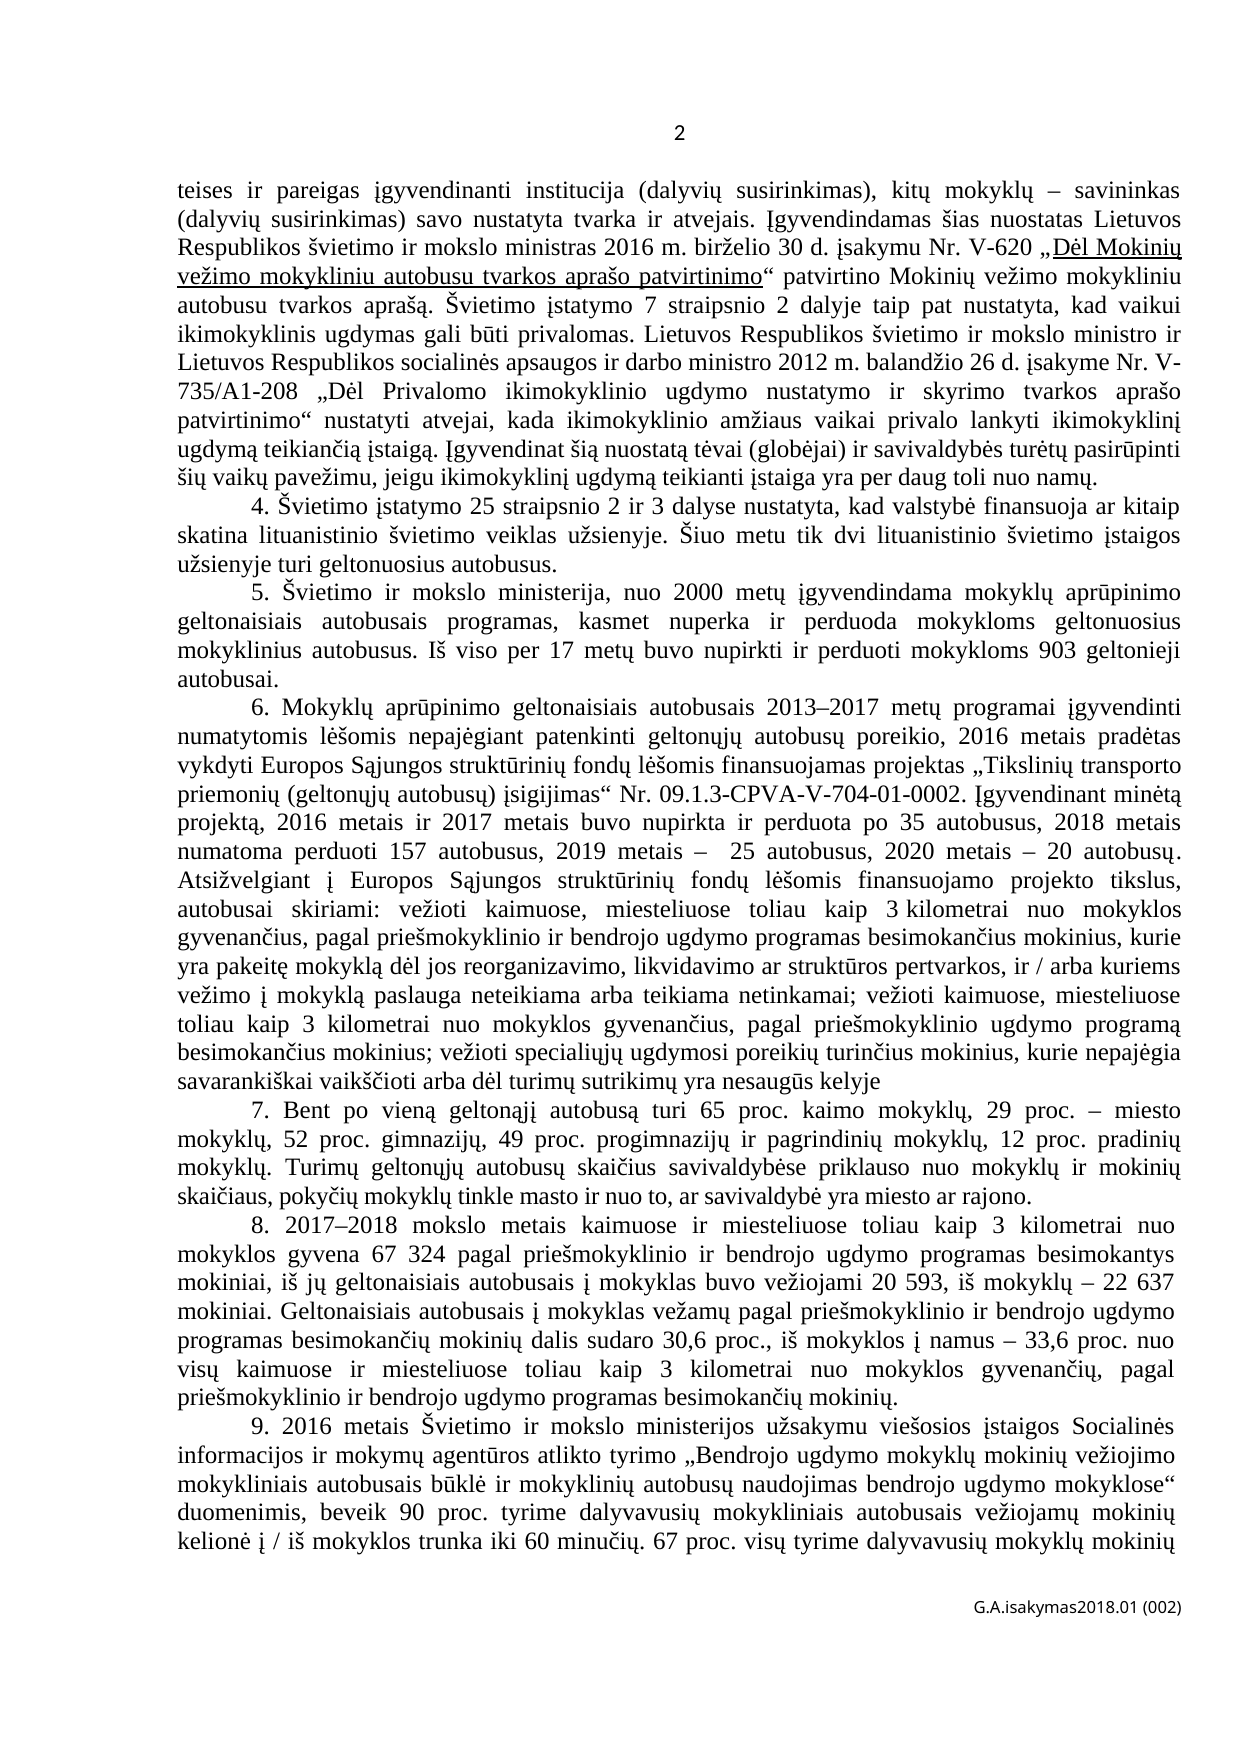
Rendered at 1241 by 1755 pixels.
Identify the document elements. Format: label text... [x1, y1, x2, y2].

text 5. Švietimo ir mokslo ministerija, nuo 2000 metų įgyvendindama mokyklų aprūpinimo geltonaisiais autobusais programas, kasmet nuperka ir perduoda mokykloms geltonuosius mokyklinius autobusus. Iš viso per 17 metų buvo nupirkti ir perduoti mokykloms 903 geltonieji autobusai. [177, 577, 1182, 692]
text 7. Bent po vieną geltonąjį autobusą turi 65 proc. kaimo mokyklų, 29 proc. – miesto mokyklų, 52 proc. gimnazijų, 49 proc. progimnazijų ir pagrindinių mokyklų, 12 proc. pradinių mokyklų. Turimų geltonųjų autobusų skaičius savivaldybėse priklauso nuo mokyklų ir mokinių skaičiaus, pokyčių mokyklų tinkle masto ir nuo to, ar savivaldybė yra miesto ar rajono. [177, 1095, 1182, 1210]
text teises ir pareigas įgyvendinanti institucija (dalyvių susirinkimas), kitų mokyklų – savininkas (dalyvių susirinkimas) savo nustatyta tvarka ir atvejais. Įgyvendindamas šias nuostatas Lietuvos Respublikos švietimo ir mokslo ministras 2016 m. birželio 30 d. įsakymu Nr. V-620 „Dėl Mokinių vežimo mokykliniu autobusu tvarkos aprašo patvirtinimo“ patvirtino Mokinių vežimo mokykliniu autobusu tvarkos aprašą. Švietimo įstatymo 7 straipsnio 2 dalyje taip pat nustatyta, kad vaikui ikimokyklinis ugdymas gali būti privalomas. Lietuvos Respublikos švietimo ir mokslo ministro ir Lietuvos Respublikos socialinės apsaugos ir darbo ministro 2012 m. balandžio 26 d. įsakyme Nr. V-735/A1-208 „Dėl Privalomo ikimokyklinio ugdymo nustatymo ir skyrimo tvarkos aprašo patvirtinimo“ nustatyti atvejai, kada ikimokyklinio amžiaus vaikai privalo lankyti ikimokyklinį ugdymą teikiančią įstaigą. Įgyvendinat šią nuostatą tėvai (globėjai) ir savivaldybės turėtų pasirūpinti šių vaikų pavežimu, jeigu ikimokyklinį ugdymą teikianti įstaiga yra per daug toli nuo namų. [177, 175, 1182, 491]
text 8. 2017–2018 mokslo metais kaimuose ir miesteliuose toliau kaip 3 kilometrai nuo mokyklos gyvena 67 324 pagal priešmokyklinio ir bendrojo ugdymo programas besimokantys mokiniai, iš jų geltonaisiais autobusais į mokyklas buvo vežiojami 20 593, iš mokyklų – 22 637 mokiniai. Geltonaisiais autobusais į mokyklas vežamų pagal priešmokyklinio ir bendrojo ugdymo programas besimokančių mokinių dalis sudaro 30,6 proc., iš mokyklos į namus – 33,6 proc. nuo visų kaimuose ir miesteliuose toliau kaip 3 kilometrai nuo mokyklos gyvenančių, pagal priešmokyklinio ir bendrojo ugdymo programas besimokančių mokinių. [177, 1210, 1176, 1411]
text 9. 2016 metais Švietimo ir mokslo ministerijos užsakymu viešosios įstaigos Socialinės informacijos ir mokymų agentūros atlikto tyrimo „Bendrojo ugdymo mokyklų mokinių vežiojimo mokykliniais autobusais būklė ir mokyklinių autobusų naudojimas bendrojo ugdymo mokyklose“ duomenimis, beveik 90 proc. tyrime dalyvavusių mokykliniais autobusais vežiojamų mokinių kelionė į / iš mokyklos trunka iki 60 minučių. 67 proc. visų tyrime dalyvavusių mokyklų mokinių [177, 1411, 1176, 1555]
text 6. Mokyklų aprūpinimo geltonaisiais autobusais 2013–2017 metų programai įgyvendinti numatytomis lėšomis nepajėgiant patenkinti geltonųjų autobusų poreikio, 2016 metais pradėtas vykdyti Europos Sąjungos struktūrinių fondų lėšomis finansuojamas projektas „Tikslinių transporto priemonių (geltonųjų autobusų) įsigijimas“ Nr. 09.1.3-CPVA-V-704-01-0002. Įgyvendinant minėtą projektą, 2016 metais ir 2017 metais buvo nupirkta ir perduota po 35 autobusus, 2018 metais numatoma perduoti 157 autobusus, 2019 metais – 25 autobusus, 2020 metais – 20 autobusų. Atsižvelgiant į Europos Sąjungos struktūrinių fondų lėšomis finansuojamo projekto tikslus, autobusai skiriami: vežioti kaimuose, miesteliuose toliau kaip 3 kilometrai nuo mokyklos gyvenančius, pagal priešmokyklinio ir bendrojo ugdymo programas besimokančius mokinius, kurie yra pakeitę mokyklą dėl jos reorganizavimo, likvidavimo ar struktūros pertvarkos, ir / arba kuriems vežimo į mokyklą paslauga neteikiama arba teikiama netinkamai; vežioti kaimuose, miesteliuose toliau kaip 3 kilometrai nuo mokyklos gyvenančius, pagal priešmokyklinio ugdymo programą besimokančius mokinius; vežioti specialiųjų ugdymosi poreikių turinčius mokinius, kurie nepajėgia savarankiškai vaikščioti arba dėl turimų sutrikimų yra nesaugūs kelyje [177, 692, 1182, 1095]
text 4. Švietimo įstatymo 25 straipsnio 2 ir 3 dalyse nustatyta, kad valstybė finansuoja ar kitaip skatina lituanistinio švietimo veiklas užsienyje. Šiuo metu tik dvi lituanistinio švietimo įstaigos užsienyje turi geltonuosius autobusus. [177, 491, 1182, 577]
